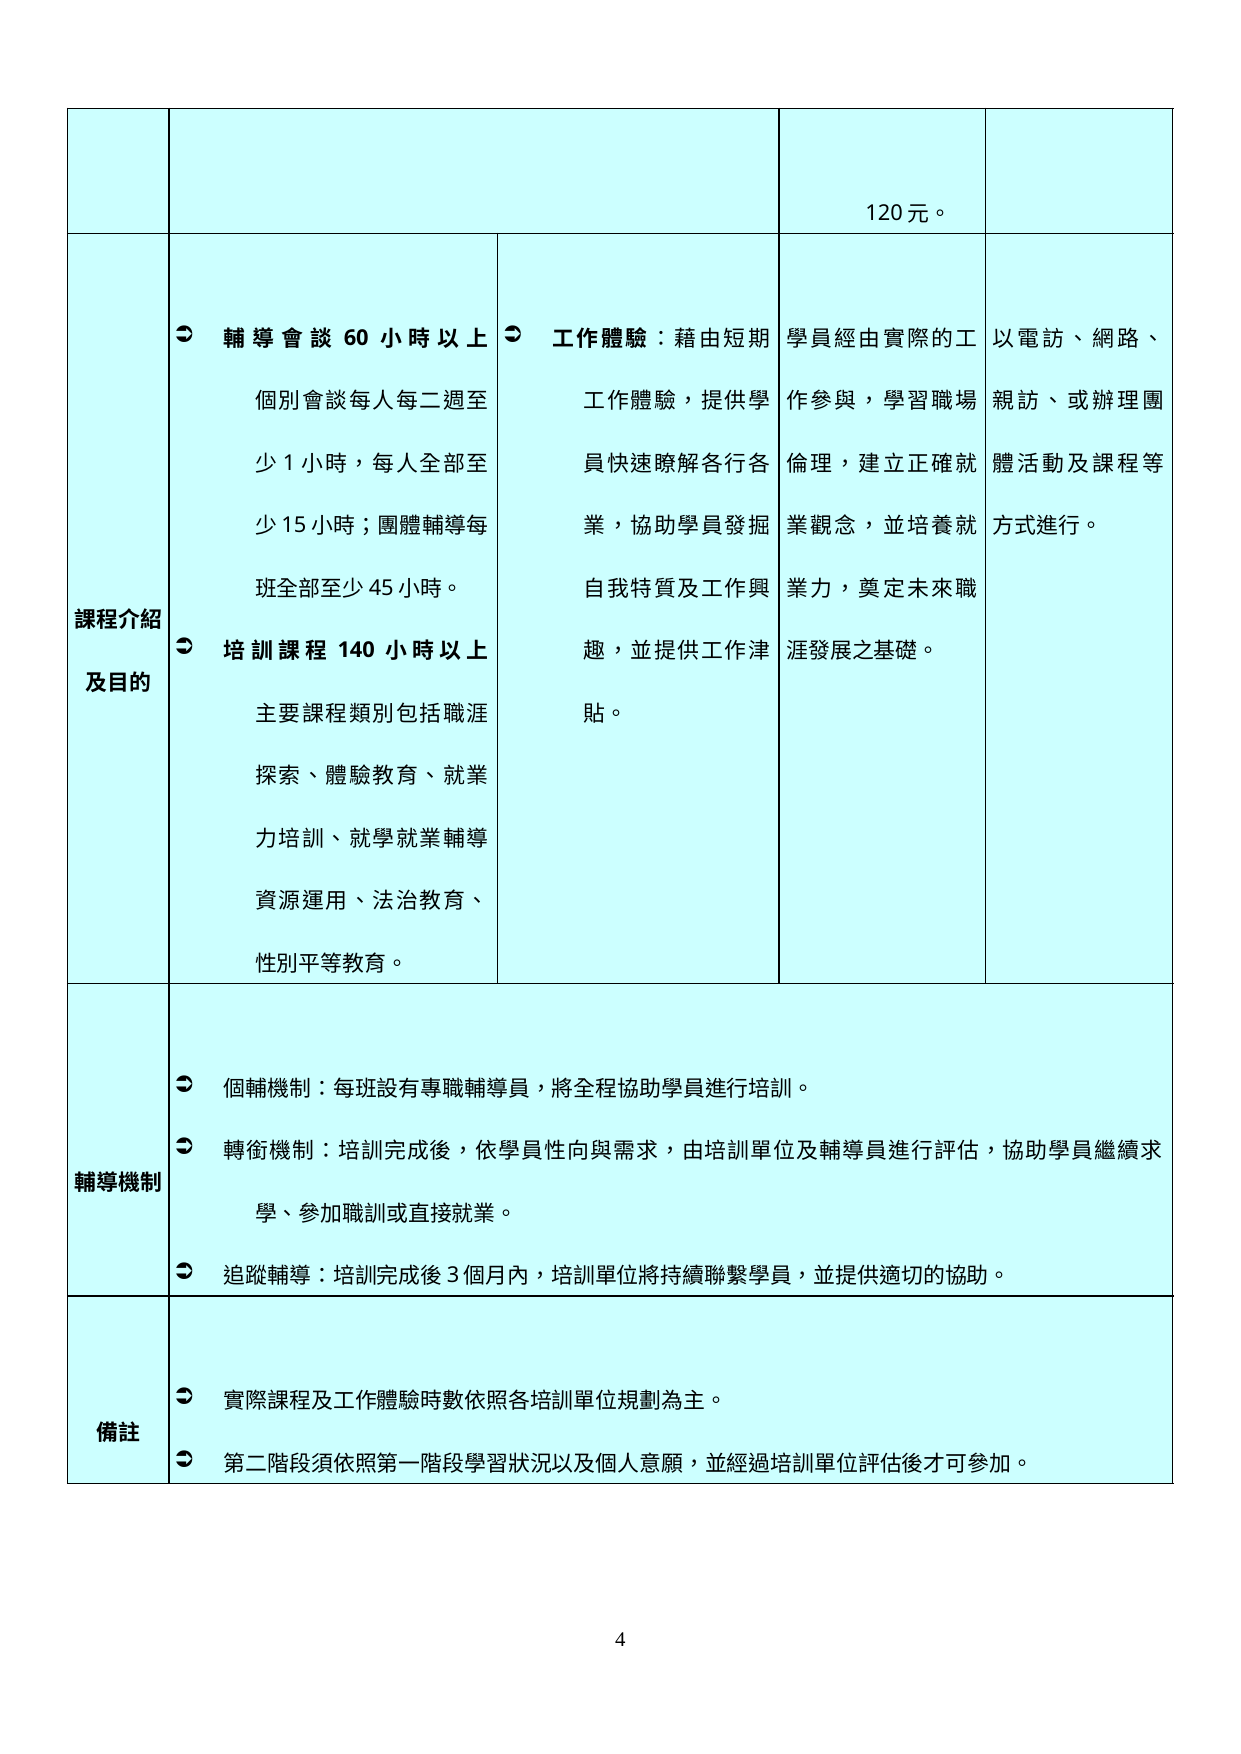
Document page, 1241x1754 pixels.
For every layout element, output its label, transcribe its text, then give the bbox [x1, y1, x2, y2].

table_cell 輔導機制 [68, 984, 168, 1295]
table_cell 工作體驗：藉由短期工作體驗，提供學員快速瞭解各行各業，協助學員發掘自我特質及工作興趣，並提供工作津貼。 [498, 234, 778, 983]
table_cell 備註 [68, 1297, 168, 1483]
table_cell 以電訪、網路、親訪、或辦理團體活動及課程等方式進行。 [986, 234, 1172, 983]
table_cell 個輔機制：每班設有專職輔導員，將全程協助學員進行培訓。 轉銜機制：培訓完成後，依學員性向與需求，由培訓單位及輔導員進行評估，協助學員繼續求學、參加職訓或直接就業。 追蹤輔導：培訓完成後3個月內，培訓單位將持續聯繫學員，並提供適切的協助。 [170, 984, 1172, 1295]
table_cell 課程介紹及目的 [68, 234, 168, 983]
table_cell 輔導會談60小時以上 個別會談每人每二週至少1小時，每人全部至少15小時；團體輔導每班全部至少45小時。 培訓課程140小時以上 主要課程類別包括職涯探索、體驗教育、就業力培訓、就學就業輔導資源運用、法治教育、性別平等教育。 [170, 234, 497, 983]
table_cell 學員經由實際的工作參與，學習職場倫理，建立正確就業觀念，並培養就業力，奠定未來職涯發展之基礎。 [780, 234, 985, 983]
table_cell [986, 109, 1172, 233]
table_cell [68, 109, 168, 233]
table_cell [170, 109, 778, 233]
table_cell 實際課程及工作體驗時數依照各培訓單位規劃為主。 第二階段須依照第一階段學習狀況以及個人意願，並經過培訓單位評估後才可參加。 [170, 1297, 1172, 1483]
table_cell 120元。 [780, 109, 985, 233]
